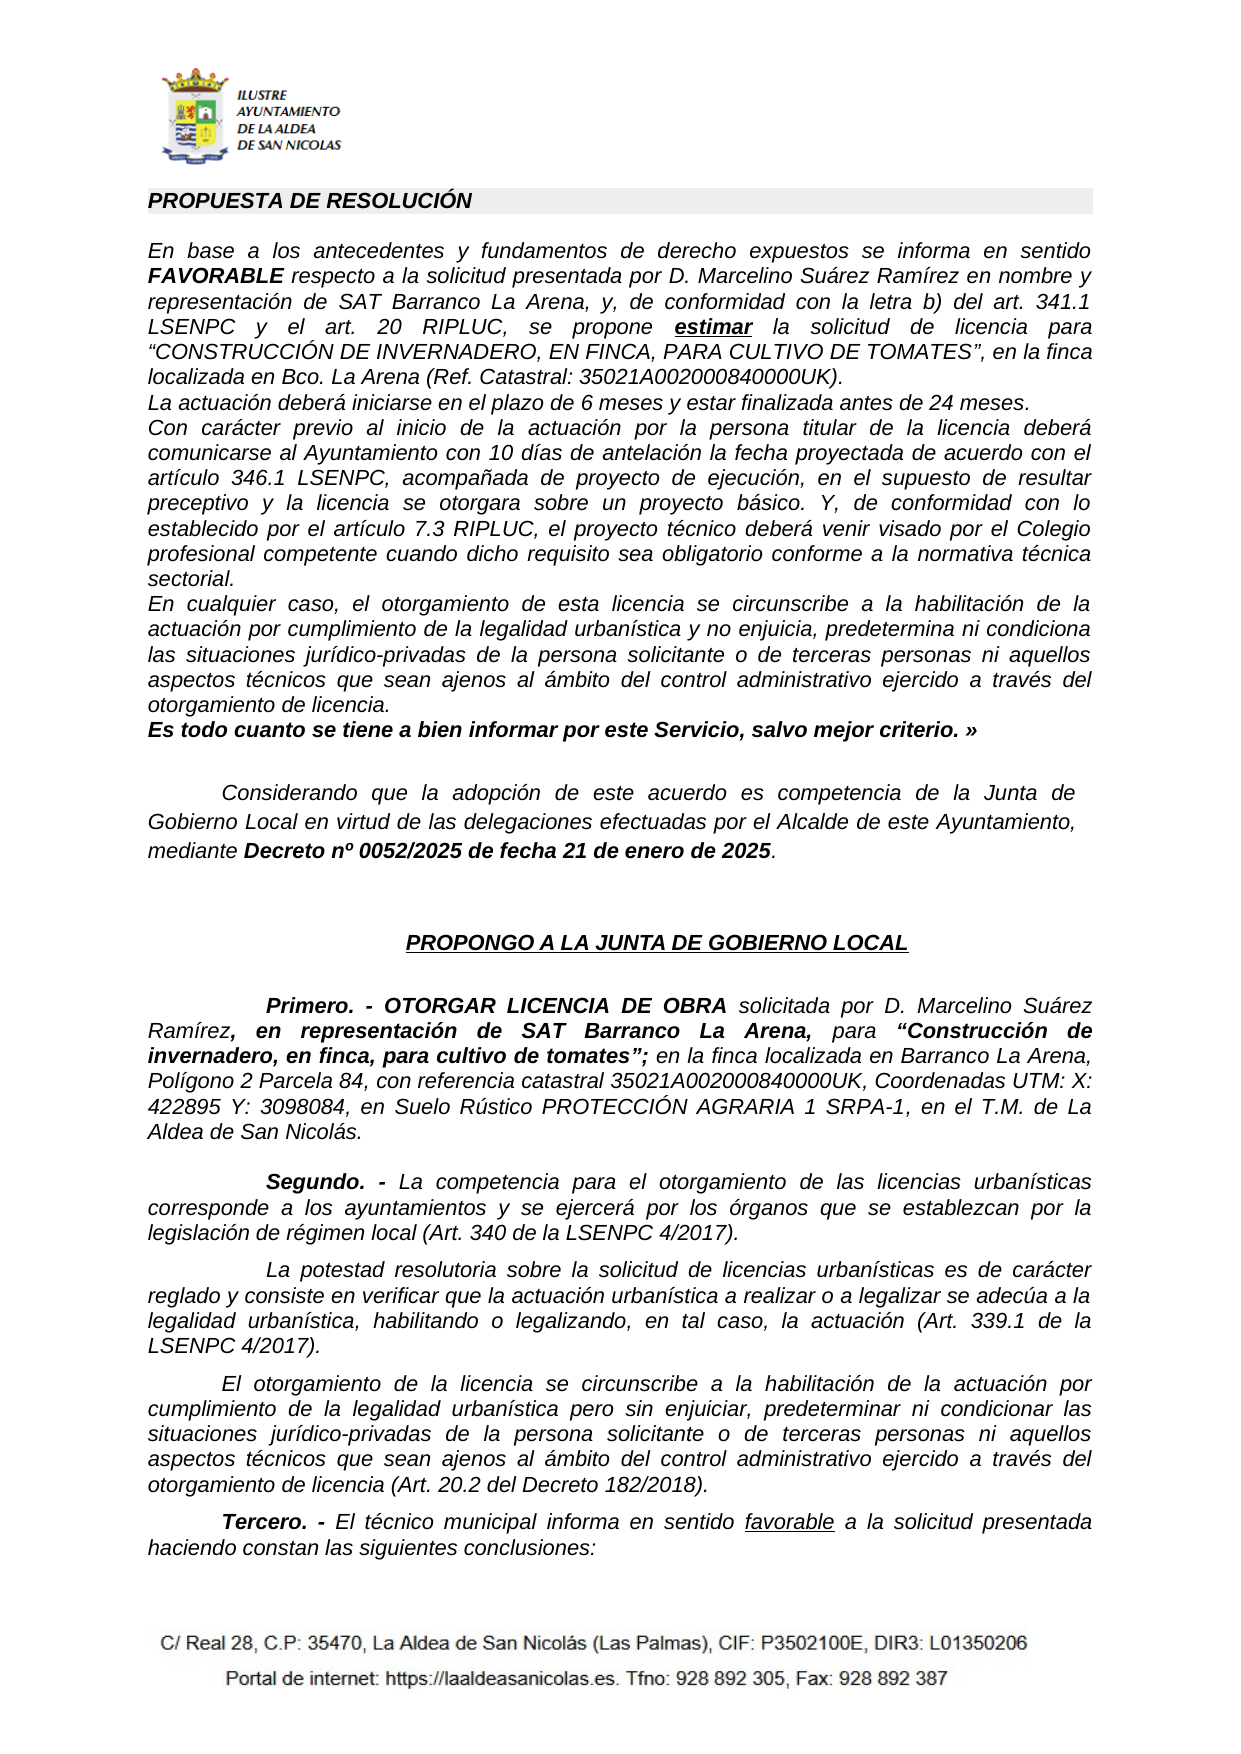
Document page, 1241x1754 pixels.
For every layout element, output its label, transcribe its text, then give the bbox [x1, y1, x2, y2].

text Considerando que la adopción de este acuerdo es competencia de la Junta de Gobierno Local en virtud de las delegaciones efectuadas por el Alcalde de este Ayuntamiento, mediante Decreto nº 0052/2025 de fecha 21 de enero de 2025. [148, 780, 1078, 863]
text La actuación deberá iniciarse en el plazo de 6 meses y estar finalizada antes de 24 meses. [148, 389, 1093, 415]
text Es todo cuanto se tiene a bien informar por este Servicio, salvo mejor criterio. » [148, 717, 1093, 742]
text Segundo. - La competencia para el otorgamiento de las licencias urbanísticas corresponde a los ayuntamientos y se ejercerá por los órganos que se establezcan por la legislación de régimen local (Art. 340 de la LSENPC 4/2017). [148, 1169, 1093, 1245]
picture [148, 60, 357, 172]
text En base a los antecedentes y fundamentos de derecho expuestos se informa en sentido FAVORABLE respecto a la solicitud presentada por D. Marcelino Suárez Ramírez en nombre y representación de SAT Barranco La Arena, y, de conformidad con la letra b) del art. 341.1 LSENPC y el art. 20 RIPLUC, se propone estimar la solicitud de licencia para “CONSTRUCCIÓN DE INVERNADERO, EN FINCA, PARA CULTIVO DE TOMATES”, en la finca localizada en Bco. La Arena (Ref. Catastral: 35021A002000840000UK). [148, 238, 1093, 389]
text Con carácter previo al inicio de la actuación por la persona titular de la licencia deberá comunicarse al Ayuntamiento con 10 días de antelación la fecha proyectada de acuerdo con el artículo 346.1 LSENPC, acompañada de proyecto de ejecución, en el supuesto de resultar preceptivo y la licencia se otorgara sobre un proyecto básico. Y, de conformidad con lo establecido por el artículo 7.3 RIPLUC, el proyecto técnico deberá venir visado por el Colegio profesional competente cuando dicho requisito sea obligatorio conforme a la normativa técnica sectorial. [148, 415, 1093, 591]
text PROPONGO A LA JUNTA DE GOBIERNO LOCAL [148, 930, 1093, 955]
text La potestad resolutoria sobre la solicitud de licencias urbanísticas es de carácter reglado y consiste en verificar que la actuación urbanística a realizar o a legalizar se adecúa a la legalidad urbanística, habilitando o legalizando, en tal caso, la actuación (Art. 339.1 de la LSENPC 4/2017). [148, 1257, 1093, 1358]
text Primero. - OTORGAR LICENCIA DE OBRA solicitada por D. Marcelino Suárez Ramírez, en representación de SAT Barranco La Arena, para “Construcción de invernadero, en finca, para cultivo de tomates”; en la finca localizada en Barranco La Arena, Polígono 2 Parcela 84, con referencia catastral 35021A002000840000UK, Coordenadas UTM: X: 422895 Y: 3098084, en Suelo Rústico PROTECCIÓN AGRARIA 1 SRPA-1, en el T.M. de La Aldea de San Nicolás. [148, 993, 1093, 1144]
text Tercero. - El técnico municipal informa en sentido favorable a la solicitud presentada haciendo constan las siguientes conclusiones: [148, 1509, 1093, 1560]
text El otorgamiento de la licencia se circunscribe a la habilitación de la actuación por cumplimiento de la legalidad urbanística pero sin enjuiciar, predeterminar ni condicionar las situaciones jurídico-privadas de la persona solicitante o de terceras personas ni aquellos aspectos técnicos que sean ajenos al ámbito del control administrativo ejercido a través del otorgamiento de licencia (Art. 20.2 del Decreto 182/2018). [148, 1371, 1093, 1497]
text En cualquier caso, el otorgamiento de esta licencia se circunscribe a la habilitación de la actuación por cumplimiento de la legalidad urbanística y no enjuicia, predetermina ni condiciona las situaciones jurídico-privadas de la persona solicitante o de terceras personas ni aquellos aspectos técnicos que sean ajenos al ámbito del control administrativo ejercido a través del otorgamiento de licencia. [148, 591, 1093, 717]
subtitle PROPUESTA DE RESOLUCIÓN [148, 188, 1093, 214]
picture [149, 1627, 1034, 1694]
